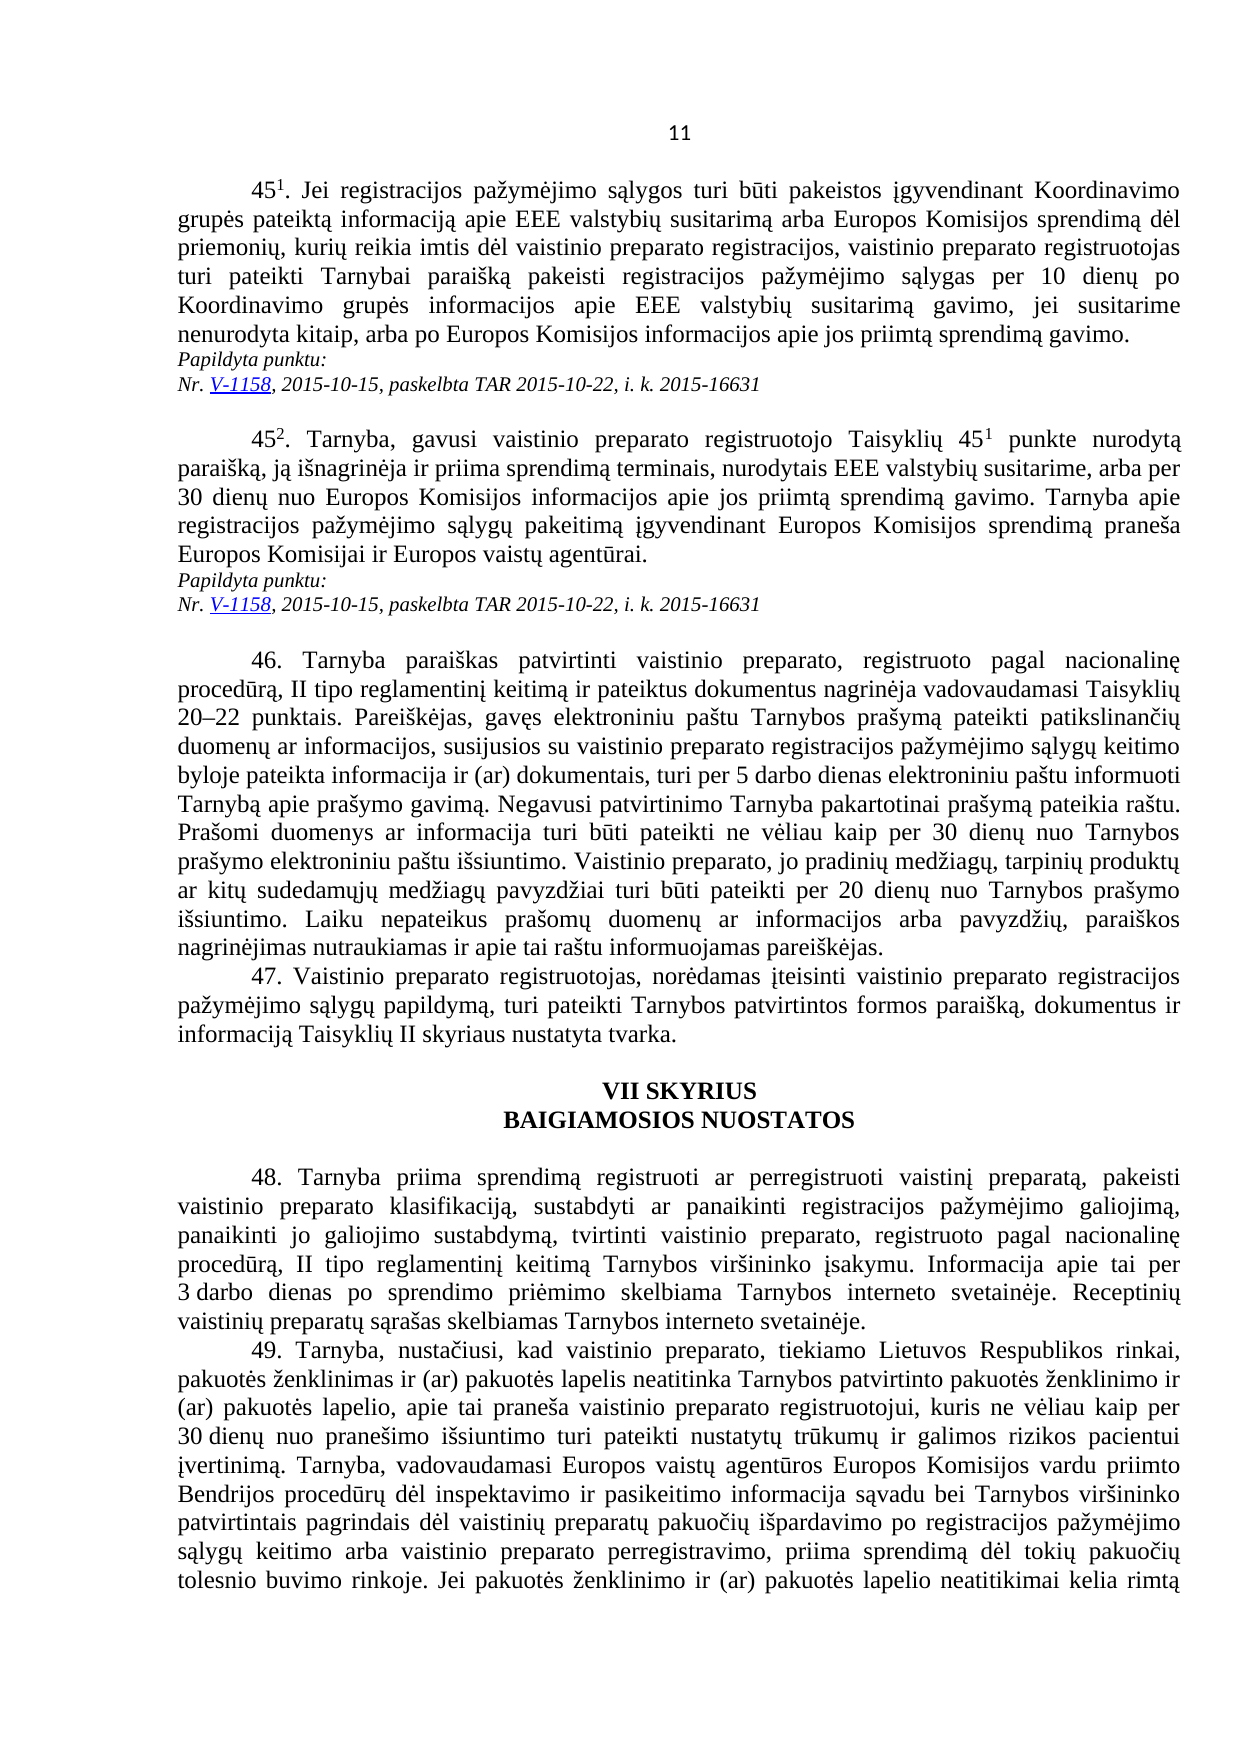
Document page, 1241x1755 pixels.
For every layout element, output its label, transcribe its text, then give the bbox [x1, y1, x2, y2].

text 451. Jei registracijos pažymėjimo sąlygos turi būti pakeistos įgyvendinant Koordinavimo grupės pateiktą informaciją apie EEE valstybių susitarimą arba Europos Komisijos sprendimą dėl priemonių, kurių reikia imtis dėl vaistinio preparato registracijos, vaistinio preparato registruotojas turi pateikti Tarnybai paraišką pakeisti registracijos pažymėjimo sąlygas per 10 dienų po Koordinavimo grupės informacijos apie EEE valstybių susitarimą gavimo, jei susitarime nenurodyta kitaip, arba po Europos Komisijos informacijos apie jos priimtą sprendimą gavimo. [177, 175, 1181, 347]
text 48. Tarnyba priima sprendimą registruoti ar perregistruoti vaistinį preparatą, pakeisti vaistinio preparato klasifikaciją, sustabdyti ar panaikinti registracijos pažymėjimo galiojimą, panaikinti jo galiojimo sustabdymą, tvirtinti vaistinio preparato, registruoto pagal nacionalinę procedūrą, II tipo reglamentinį keitimą Tarnybos viršininko įsakymu. Informacija apie tai per 3 darbo dienas po sprendimo priėmimo skelbiama Tarnybos interneto svetainėje. Receptinių vaistinių preparatų sąrašas skelbiamas Tarnybos interneto svetainėje. [177, 1162, 1181, 1335]
text Nr. V-1158, 2015-10-15, paskelbta TAR 2015-10-22, i. k. 2015-16631 [177, 592, 1181, 616]
text 46. Tarnyba paraiškas patvirtinti vaistinio preparato, registruoto pagal nacionalinę procedūrą, II tipo reglamentinį keitimą ir pateiktus dokumentus nagrinėja vadovaudamasi Taisyklių 20–22 punktais. Pareiškėjas, gavęs elektroniniu paštu Tarnybos prašymą pateikti patikslinančių duomenų ar informacijos, susijusios su vaistinio preparato registracijos pažymėjimo sąlygų keitimo byloje pateikta informacija ir (ar) dokumentais, turi per 5 darbo dienas elektroniniu paštu informuoti Tarnybą apie prašymo gavimą. Negavusi patvirtinimo Tarnyba pakartotinai prašymą pateikia raštu. Prašomi duomenys ar informacija turi būti pateikti ne vėliau kaip per 30 dienų nuo Tarnybos prašymo elektroniniu paštu išsiuntimo. Vaistinio preparato, jo pradinių medžiagų, tarpinių produktų ar kitų sudedamųjų medžiagų pavyzdžiai turi būti pateikti per 20 dienų nuo Tarnybos prašymo išsiuntimo. Laiku nepateikus prašomų duomenų ar informacijos arba pavyzdžių, paraiškos nagrinėjimas nutraukiamas ir apie tai raštu informuojamas pareiškėjas. [177, 645, 1181, 961]
text Papildyta punktu: [177, 347, 1181, 371]
text Nr. V-1158, 2015-10-15, paskelbta TAR 2015-10-22, i. k. 2015-16631 [177, 371, 1181, 396]
text BAIGIAMOSIOS NUOSTATOS [177, 1105, 1181, 1134]
text VII SKYRIUS [177, 1076, 1181, 1105]
text 452. Tarnyba, gavusi vaistinio preparato registruotojo Taisyklių 451 punkte nurodytą paraišką, ją išnagrinėja ir priima sprendimą terminais, nurodytais EEE valstybių susitarime, arba per 30 dienų nuo Europos Komisijos informacijos apie jos priimtą sprendimą gavimo. Tarnyba apie registracijos pažymėjimo sąlygų pakeitimą įgyvendinant Europos Komisijos sprendimą praneša Europos Komisijai ir Europos vaistų agentūrai. [177, 424, 1181, 568]
text 47. Vaistinio preparato registruotojas, norėdamas įteisinti vaistinio preparato registracijos pažymėjimo sąlygų papildymą, turi pateikti Tarnybos patvirtintos formos paraišką, dokumentus ir informaciją Taisyklių II skyriaus nustatyta tvarka. [177, 961, 1181, 1047]
text Papildyta punktu: [177, 568, 1181, 592]
text 49. Tarnyba, nustačiusi, kad vaistinio preparato, tiekiamo Lietuvos Respublikos rinkai, pakuotės ženklinimas ir (ar) pakuotės lapelis neatitinka Tarnybos patvirtinto pakuotės ženklinimo ir (ar) pakuotės lapelio, apie tai praneša vaistinio preparato registruotojui, kuris ne vėliau kaip per 30 dienų nuo pranešimo išsiuntimo turi pateikti nustatytų trūkumų ir galimos rizikos pacientui įvertinimą. Tarnyba, vadovaudamasi Europos vaistų agentūros Europos Komisijos vardu priimto Bendrijos procedūrų dėl inspektavimo ir pasikeitimo informacija sąvadu bei Tarnybos viršininko patvirtintais pagrindais dėl vaistinių preparatų pakuočių išpardavimo po registracijos pažymėjimo sąlygų keitimo arba vaistinio preparato perregistravimo, priima sprendimą dėl tokių pakuočių tolesnio buvimo rinkoje. Jei pakuotės ženklinimo ir (ar) pakuotės lapelio neatitikimai kelia rimtą [177, 1335, 1181, 1594]
